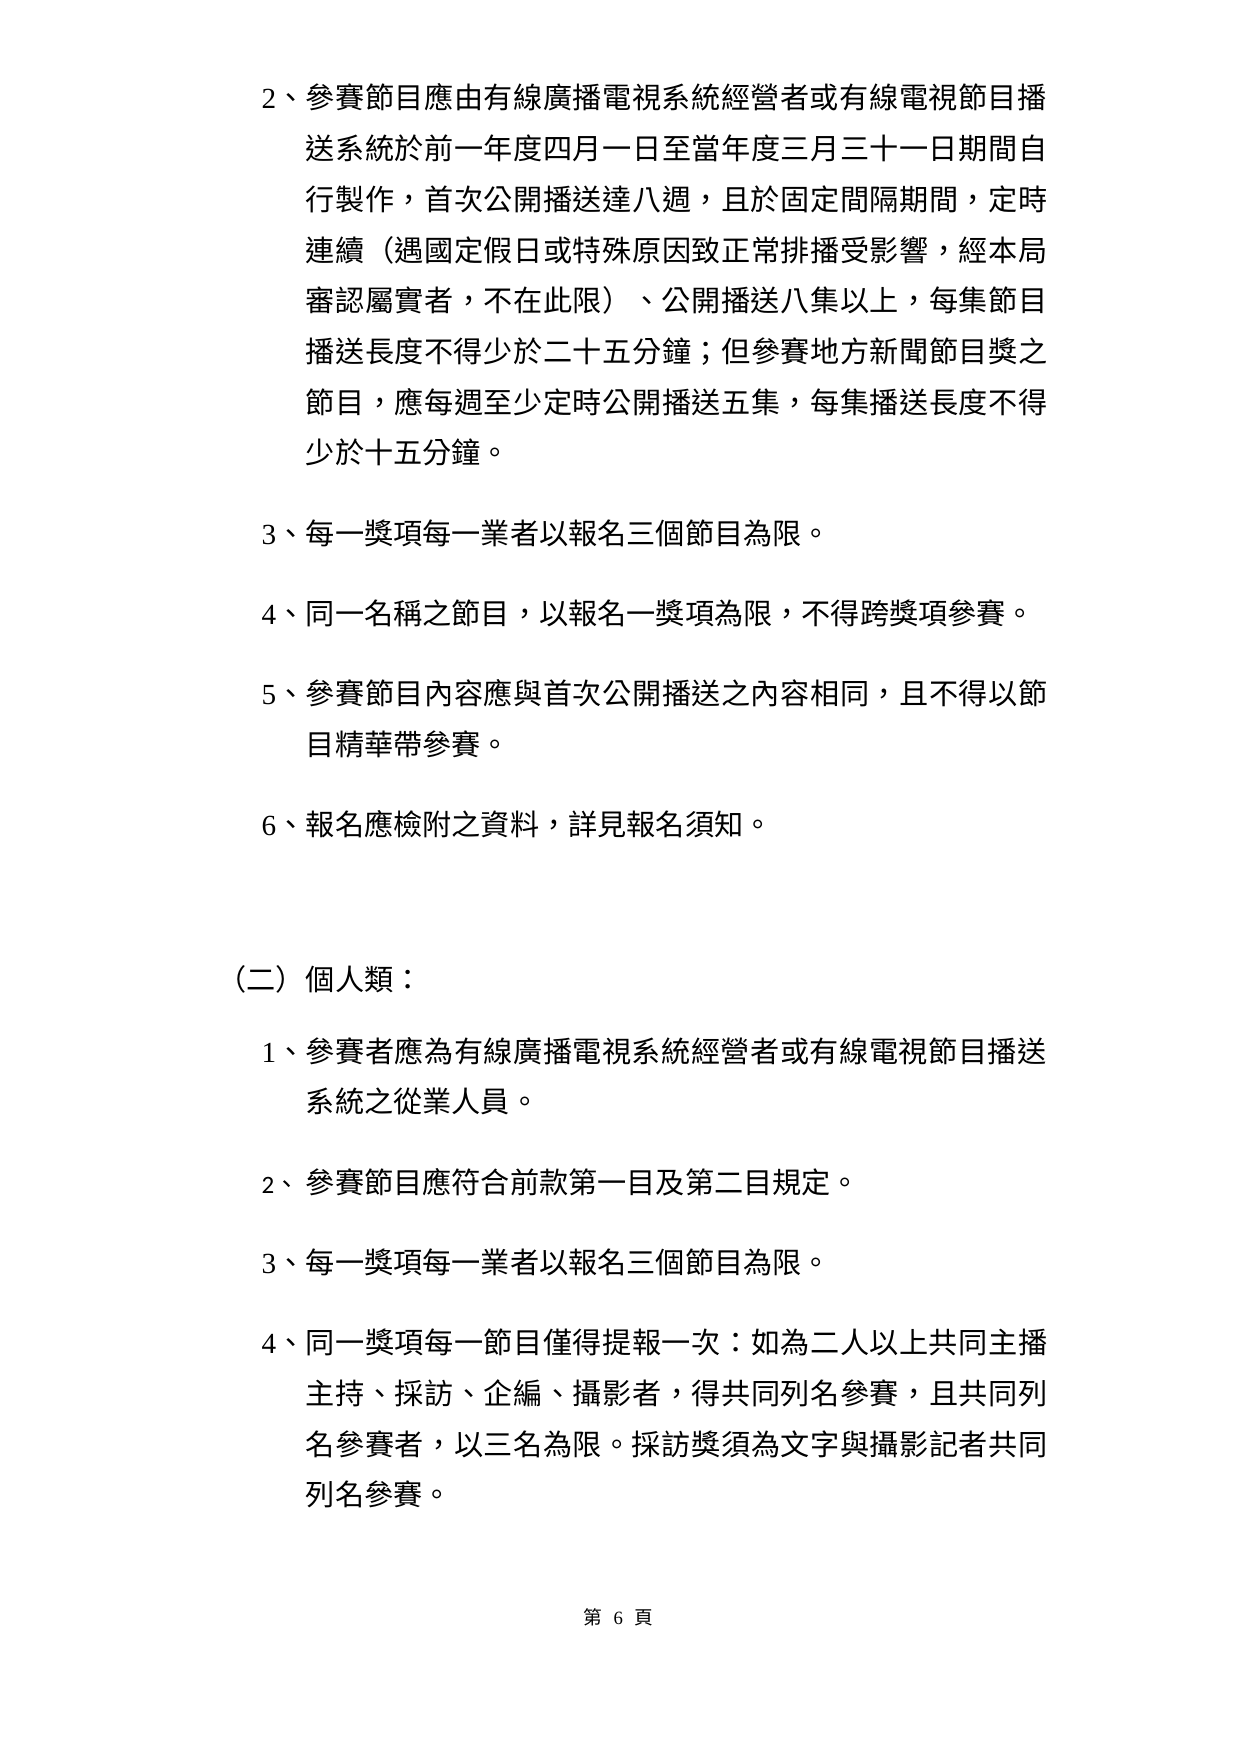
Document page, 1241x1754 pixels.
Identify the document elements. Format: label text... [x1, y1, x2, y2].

list 每一獎項每一業者以報名三個節目為限。 [261, 510, 1048, 553]
list 參賽節目應由有線廣播電視系統經營者或有線電視節目播送系統於前一年度四月一日至當年度三月三十一日期間自行製作，首次公開播送達八週，且於固定間隔期間，定時、連續（遇國定假日或特殊原因致正常排播受影響，經本局審認屬實者，不在此限）、公開播送八集以上，每集節目播送長度不得少於二十五分鐘；但參賽地方新聞節目獎之節目，應每週至少定時公開播送五集，每集播送長度不得少於十五分鐘。 [261, 75, 1048, 472]
list 同一獎項每一節目僅得提報一次：如為二人以上共同主播、主持、採訪、企編、攝影者，得共同列名參賽，且共同列名參賽者，以三名為限。採訪獎須為文字與攝影記者共同列名參賽。 [261, 1320, 1048, 1514]
list 參賽者應為有線廣播電視系統經營者或有線電視節目播送系統之從業人員。 [261, 1028, 1048, 1121]
list 參賽節目內容應與首次公開播送之內容相同，且不得以節目精華帶參賽。 [261, 671, 1048, 764]
list 每一獎項每一業者以報名三個節目為限。 [261, 1239, 1048, 1282]
list 同一名稱之節目，以報名一獎項為限，不得跨獎項參賽。 [261, 591, 1048, 633]
list 個人類： [217, 955, 1048, 999]
list 報名應檢附之資料，詳見報名須知。 [261, 802, 1048, 844]
list 參賽節目應符合前款第一目及第二目規定。 [261, 1159, 1048, 1202]
